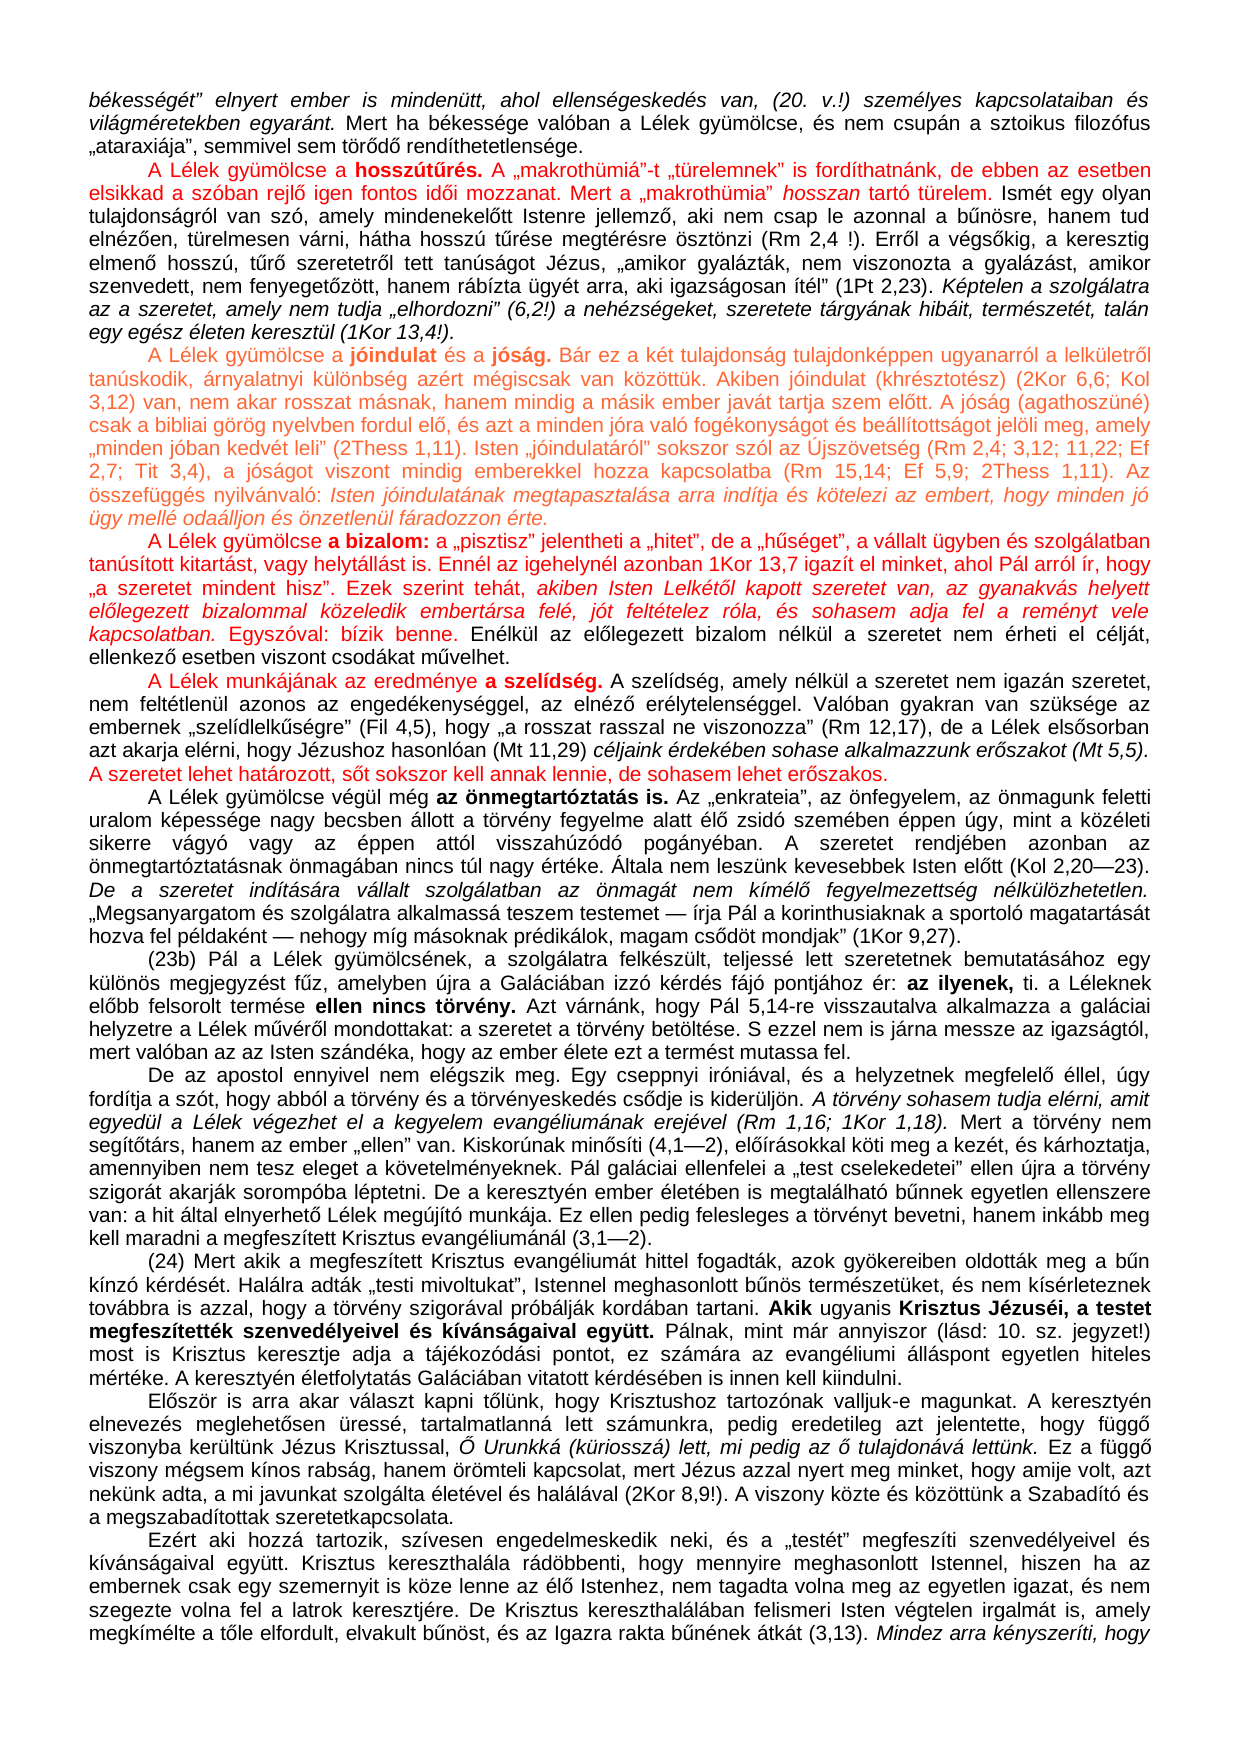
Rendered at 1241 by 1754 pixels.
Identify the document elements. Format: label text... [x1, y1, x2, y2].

text De az apostol ennyivel nem elégszik meg. Egy cseppnyi iróniával, és a helyzetnek megfelelő éllel, úgy fordítja a szót, hogy abból a törvény és a törvényeskedés csődje is kiderüljön. A törvény sohasem tudja elérni, amit egyedül a Lélek végezhet el a kegyelem evangéliumának erejével (Rm 1,16; 1Kor 1,18). Mert a törvény nem segítőtárs, hanem az ember „ellen” van. Kiskorúnak minősíti (4,1—2), előírásokkal köti meg a kezét, és kárhoztatja, amennyiben nem tesz eleget a követelményeknek. Pál galáciai ellenfelei a „test cselekedetei” ellen újra a törvény szigorát akarják sorompóba léptetni. De a keresztyén ember életében is megtalálható bűnnek egyetlen ellenszere van: a hit által elnyerhető Lélek megújító munkája. Ez ellen pedig felesleges a törvényt bevetni, hanem inkább meg kell maradni a megfeszített Krisztus evangéliumánál (3,1—2). [88, 1064, 1152, 1250]
text (23b) Pál a Lélek gyümölcsének, a szolgálatra felkészült, teljessé lett szeretetnek bemutatásához egy különös megjegyzést fűz, amelyben újra a Galáciában izzó kérdés fájó pontjához ér: az ilyenek, ti. a Léleknek előbb felsorolt termése ellen nincs törvény. Azt várnánk, hogy Pál 5,14-re visszautalva alkalmazza a galáciai helyzetre a Lélek művéről mondottakat: a szeretet a törvény betöltése. S ezzel nem is járna messze az igazságtól, mert valóban az az Isten szándéka, hogy az ember élete ezt a termést mutassa fel. [88, 948, 1152, 1064]
text A Lélek gyümölcse a jóindulat és a jóság. Bár ez a két tulajdonság tulajdonképpen ugyanarról a lelkületről tanúskodik, árnyalatnyi különbség azért mégiscsak van közöttük. Akiben jóindulat (khrésztotész) (2Kor 6,6; Kol 3,12) van, nem akar rosszat másnak, hanem mindig a másik ember javát tartja szem előtt. A jóság (agathoszüné) csak a bibliai görög nyelvben fordul elő, és azt a minden jóra való fogékonyságot és beállítottságot jelöli meg, amely „minden jóban kedvét leli” (2Thess 1,11). Isten „jóindulatáról” sokszor szól az Újszövetség (Rm 2,4; 3,12; 11,22; Ef 2,7; Tit 3,4), a jóságot viszont mindig emberekkel hozza kapcsolatba (Rm 15,14; Ef 5,9; 2Thess 1,11). Az összefüggés nyilvánvaló: Isten jóindulatának megtapasztalása arra indítja és kötelezi az embert, hogy minden jó ügy mellé odaálljon és önzetlenül fáradozzon érte. [88, 344, 1152, 530]
text békességét” elnyert ember is mindenütt, ahol ellenségeskedés van, (20. v.!) személyes kapcsolataiban és világméretekben egyaránt. Mert ha békessége valóban a Lélek gyümölcse, és nem csupán a sztoikus filozófus „ataraxiája”, semmivel sem törődő rendíthetetlensége. [88, 88, 1152, 158]
text A Lélek gyümölcse végül még az önmegtartóztatás is. Az „enkrateia”, az önfegyelem, az önmagunk feletti uralom képessége nagy becsben állott a törvény fegyelme alatt élő zsidó szemében éppen úgy, mint a közéleti sikerre vágyó vagy az éppen attól visszahúzódó pogányéban. A szeretet rendjében azonban az önmegtartóztatásnak önmagában nincs túl nagy értéke. Általa nem leszünk kevesebbek Isten előtt (Kol 2,20—23). De a szeretet indítására vállalt szolgálatban az önmagát nem kímélő fegyelmezettség nélkülözhetetlen. „Megsanyargatom és szolgálatra alkalmassá teszem testemet — írja Pál a korinthusiaknak a sportoló magatartását hozva fel példaként — nehogy míg másoknak prédikálok, magam csődöt mondjak” (1Kor 9,27). [88, 785, 1152, 948]
text A Lélek gyümölcse a bizalom: a „pisztisz” jelentheti a „hitet”, de a „hűséget”, a vállalt ügyben és szolgálatban tanúsított kitartást, vagy helytállást is. Ennél az igehelynél azonban 1Kor 13,7 igazít el minket, ahol Pál arról ír, hogy „a szeretet mindent hisz”. Ezek szerint tehát, akiben Isten Lelkétől kapott szeretet van, az gyanakvás helyett előlegezett bizalommal közeledik embertársa felé, jót feltételez róla, és sohasem adja fel a reményt vele kapcsolatban. Egyszóval: bízik benne. Enélkül az előlegezett bizalom nélkül a szeretet nem érheti el célját, ellenkező esetben viszont csodákat művelhet. [88, 530, 1152, 669]
text A Lélek gyümölcse a hosszútűrés. A „makrothümiá”‑t „türelemnek” is fordíthatnánk, de ebben az esetben elsikkad a szóban rejlő igen fontos idői mozzanat. Mert a „makrothümia” hosszan tartó türelem. Ismét egy olyan tulajdonságról van szó, amely mindenekelőtt Istenre jellemző, aki nem csap le azonnal a bűnösre, hanem tud elnézően, türelmesen várni, hátha hosszú tűrése megtérésre ösztönzi (Rm 2,4 !). Erről a végsőkig, a keresztig elmenő hosszú, tűrő szeretetről tett tanúságot Jézus, „amikor gyalázták, nem viszonozta a gyalázást, amikor szenvedett, nem fenyegetőzött, hanem rábízta ügyét arra, aki igazságosan ítél” (1Pt 2,23). Képtelen a szolgálatra az a szeretet, amely nem tudja „elhordozni” (6,2!) a nehézségeket, szeretete tárgyának hibáit, természetét, talán egy egész életen keresztül (1Kor 13,4!). [88, 158, 1152, 344]
text Ezért aki hozzá tartozik, szívesen engedelmeskedik neki, és a „testét” megfeszíti szenvedélyeivel és kívánságaival együtt. Krisztus kereszthalála rádöbbenti, hogy mennyire meghasonlott Istennel, hiszen ha az embernek csak egy szemernyit is köze lenne az élő Istenhez, nem tagadta volna meg az egyetlen igazat, és nem szegezte volna fel a latrok keresztjére. De Krisztus kereszthalálában felismeri Isten végtelen irgalmát is, amely megkímélte a tőle elfordult, elvakult bűnöst, és az Igazra rakta bűnének átkát (3,13). Mindez arra kényszeríti, hogy [88, 1529, 1152, 1645]
text A Lélek munkájának az eredménye a szelídség. A szelídség, amely nélkül a szeretet nem igazán szeretet, nem feltétlenül azonos az engedékenységgel, az elnéző erélytelenséggel. Valóban gyakran van szüksége az embernek „szelídlelkűségre” (Fil 4,5), hogy „a rosszat rasszal ne viszonozza” (Rm 12,17), de a Lélek elsősorban azt akarja elérni, hogy Jézushoz hasonlóan (Mt 11,29) céljaink érdekében sohase alkalmazzunk erőszakot (Mt 5,5). A szeretet lehet határozott, sőt sokszor kell annak lennie, de sohasem lehet erőszakos. [88, 669, 1152, 785]
text Először is arra akar választ kapni tőlünk, hogy Krisztushoz tartozónak valljuk‑e magunkat. A keresztyén elnevezés meglehetősen üressé, tartalmatlanná lett számunkra, pedig eredetileg azt jelentette, hogy függő viszonyba kerültünk Jézus Krisztussal, Ő Urunkká (küriosszá) lett, mi pedig az ő tulajdonává lettünk. Ez a függő viszony mégsem kínos rabság, hanem örömteli kapcsolat, mert Jézus azzal nyert meg minket, hogy amije volt, azt nekünk adta, a mi javunkat szolgálta életével és halálával (2Kor 8,9!). A viszony közte és közöttünk a Szabadító és a megszabadítottak szeretetkapcsolata. [88, 1389, 1152, 1529]
text (24) Mert akik a megfeszített Krisztus evangéliumát hittel fogadták, azok gyökereiben oldották meg a bűn kínzó kérdését. Halálra adták „testi mivoltukat”, Istennel meghasonlott bűnös természetüket, és nem kísérleteznek továbbra is azzal, hogy a törvény szigorával próbálják kordában tartani. Akik ugyanis Krisztus Jézuséi, a testet megfeszítették szenvedélyeivel és kívánságaival együtt. Pálnak, mint már annyiszor (lásd: 10. sz. jegyzet!) most is Krisztus keresztje adja a tájékozódási pontot, ez számára az evangéliumi álláspont egyetlen hiteles mértéke. A keresztyén életfolytatás Galáciában vitatott kérdésében is innen kell kiindulni. [88, 1250, 1152, 1389]
